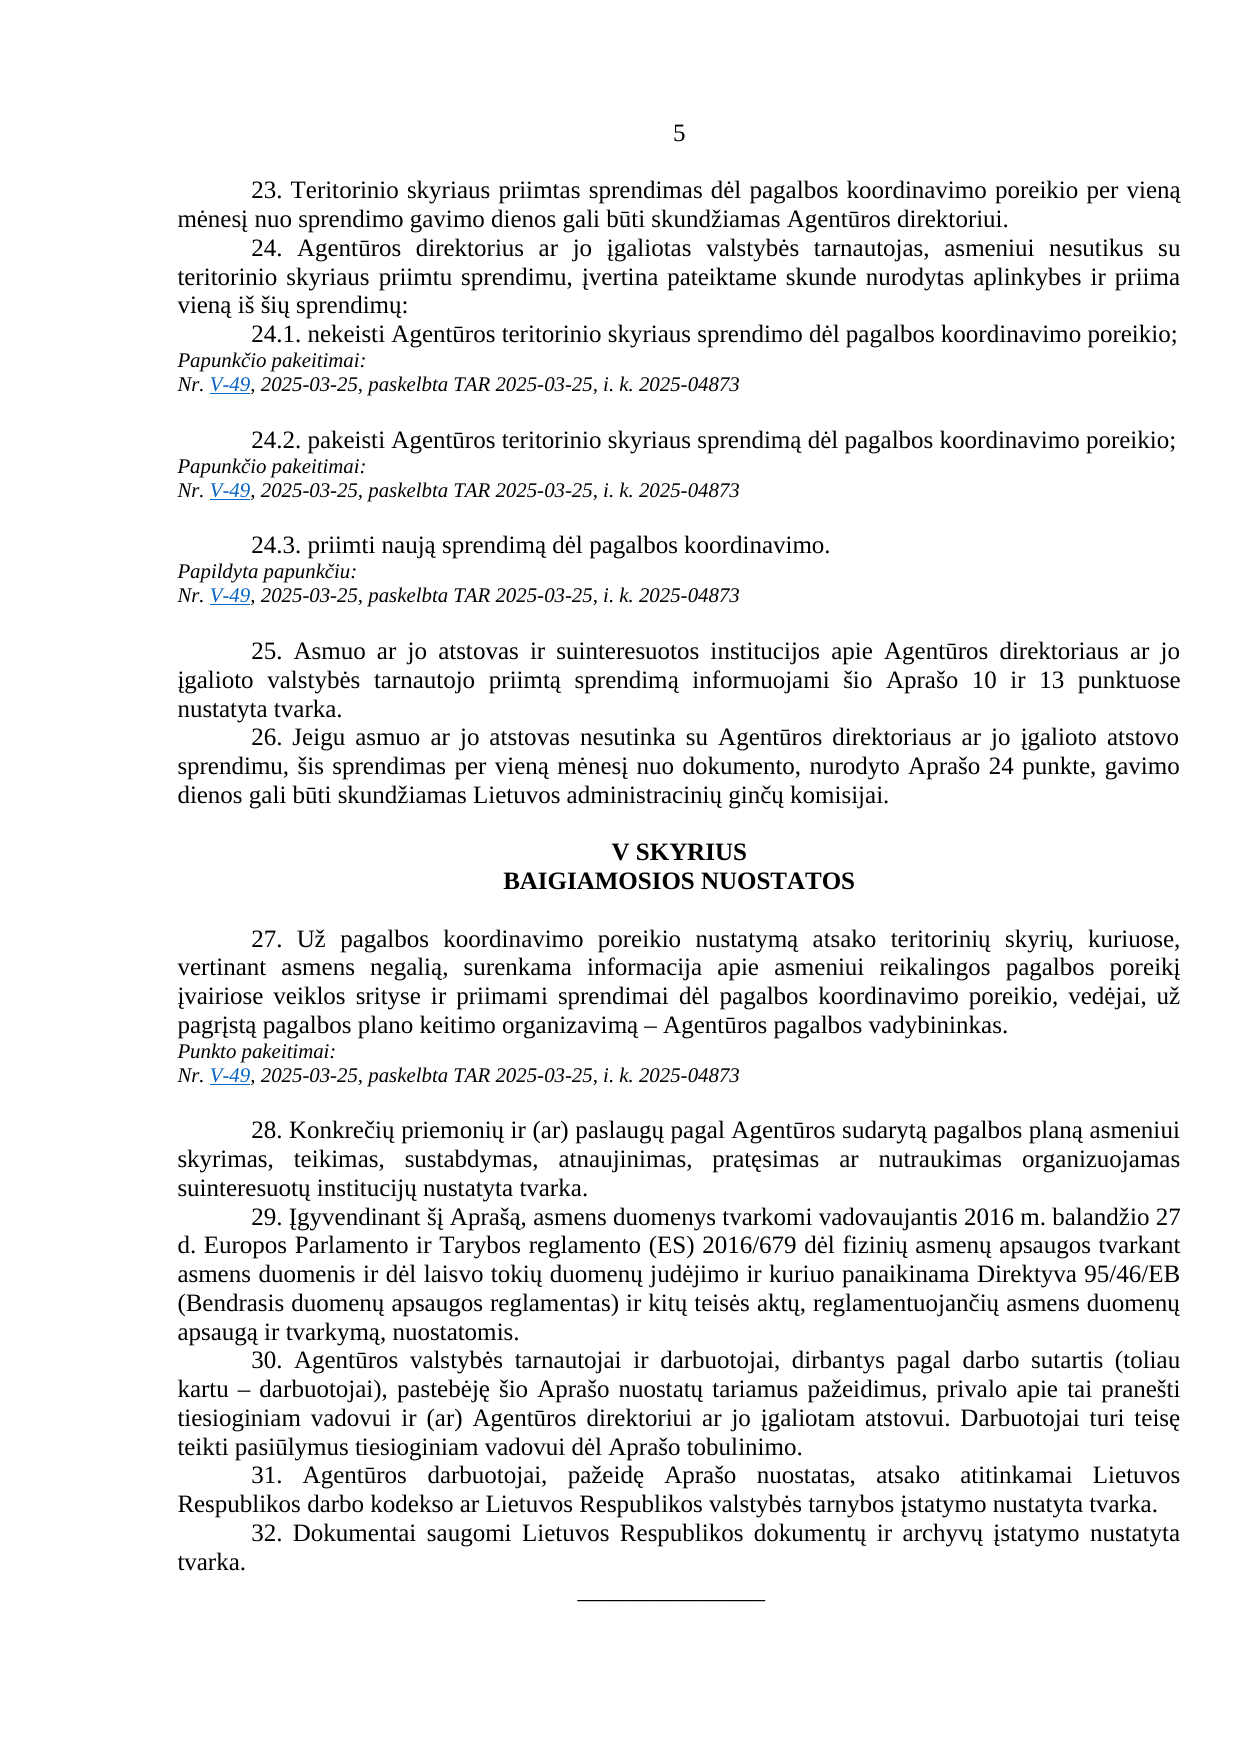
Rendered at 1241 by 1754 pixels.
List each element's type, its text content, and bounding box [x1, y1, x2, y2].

text 31. Agentūros darbuotojai, pažeidę Aprašo nuostatas, atsako atitinkamai Lietuvos Respublikos darbo kodekso ar Lietuvos Respublikos valstybės tarnybos įstatymo nustatyta tvarka. [177, 1461, 1181, 1518]
text Papunkčio pakeitimai: [177, 348, 1181, 372]
text V SKYRIUS [177, 837, 1181, 866]
text 25. Asmuo ar jo atstovas ir suinteresuotos institucijos apie Agentūros direktoriaus ar jo įgalioto valstybės tarnautojo priimtą sprendimą informuojami šio Aprašo 10 ir 13 punktuose nustatyta tvarka. [177, 636, 1181, 722]
text 24.3. priimti naują sprendimą dėl pagalbos koordinavimo. [177, 531, 1181, 559]
text Papildyta papunkčiu: [177, 559, 1181, 583]
text Nr. V-49, 2025-03-25, paskelbta TAR 2025-03-25, i. k. 2025-04873 [177, 1063, 1181, 1087]
text 23. Teritorinio skyriaus priimtas sprendimas dėl pagalbos koordinavimo poreikio per vieną mėnesį nuo sprendimo gavimo dienos gali būti skundžiamas Agentūros direktoriui. [177, 176, 1181, 233]
text Nr. V-49, 2025-03-25, paskelbta TAR 2025-03-25, i. k. 2025-04873 [177, 478, 1181, 502]
text Papunkčio pakeitimai: [177, 454, 1181, 478]
text Nr. V-49, 2025-03-25, paskelbta TAR 2025-03-25, i. k. 2025-04873 [177, 583, 1181, 607]
text 24.2. pakeisti Agentūros teritorinio skyriaus sprendimą dėl pagalbos koordinavimo poreikio; [177, 425, 1181, 454]
text 29. Įgyvendinant šį Aprašą, asmens duomenys tvarkomi vadovaujantis 2016 m. balandžio 27 d. Europos Parlamento ir Tarybos reglamento (ES) 2016/679 dėl fizinių asmenų apsaugos tvarkant asmens duomenis ir dėl laisvo tokių duomenų judėjimo ir kuriuo panaikinama Direktyva 95/46/EB (Bendrasis duomenų apsaugos reglamentas) ir kitų teisės aktų, reglamentuojančių asmens duomenų apsaugą ir tvarkymą, nuostatomis. [177, 1202, 1181, 1346]
text Nr. V-49, 2025-03-25, paskelbta TAR 2025-03-25, i. k. 2025-04873 [177, 372, 1181, 396]
text 30. Agentūros valstybės tarnautojai ir darbuotojai, dirbantys pagal darbo sutartis (toliau kartu – darbuotojai), pastebėję šio Aprašo nuostatų tariamus pažeidimus, privalo apie tai pranešti tiesioginiam vadovui ir (ar) Agentūros direktoriui ar jo įgaliotam atstovui. Darbuotojai turi teisę teikti pasiūlymus tiesioginiam vadovui dėl Aprašo tobulinimo. [177, 1346, 1181, 1461]
text 27. Už pagalbos koordinavimo poreikio nustatymą atsako teritorinių skyrių, kuriuose, vertinant asmens negalią, surenkama informacija apie asmeniui reikalingos pagalbos poreikį įvairiose veiklos srityse ir priimami sprendimai dėl pagalbos koordinavimo poreikio, vedėjai, už pagrįstą pagalbos plano keitimo organizavimą – Agentūros pagalbos vadybininkas. [177, 924, 1181, 1039]
text _______________ [161, 1576, 1181, 1604]
text 24. Agentūros direktorius ar jo įgaliotas valstybės tarnautojas, asmeniui nesutikus su teritorinio skyriaus priimtu sprendimu, įvertina pateiktame skunde nurodytas aplinkybes ir priima vieną iš šių sprendimų: [177, 233, 1181, 319]
text BAIGIAMOSIOS NUOSTATOS [177, 866, 1181, 895]
text 28. Konkrečių priemonių ir (ar) paslaugų pagal Agentūros sudarytą pagalbos planą asmeniui skyrimas, teikimas, sustabdymas, atnaujinimas, pratęsimas ar nutraukimas organizuojamas suinteresuotų institucijų nustatyta tvarka. [177, 1116, 1181, 1202]
text Punkto pakeitimai: [177, 1039, 1181, 1063]
text 26. Jeigu asmuo ar jo atstovas nesutinka su Agentūros direktoriaus ar jo įgalioto atstovo sprendimu, šis sprendimas per vieną mėnesį nuo dokumento, nurodyto Aprašo 24 punkte, gavimo dienos gali būti skundžiamas Lietuvos administracinių ginčų komisijai. [177, 722, 1181, 809]
text 24.1. nekeisti Agentūros teritorinio skyriaus sprendimo dėl pagalbos koordinavimo poreikio; [177, 319, 1181, 348]
text 32. Dokumentai saugomi Lietuvos Respublikos dokumentų ir archyvų įstatymo nustatyta tvarka. [177, 1518, 1181, 1576]
